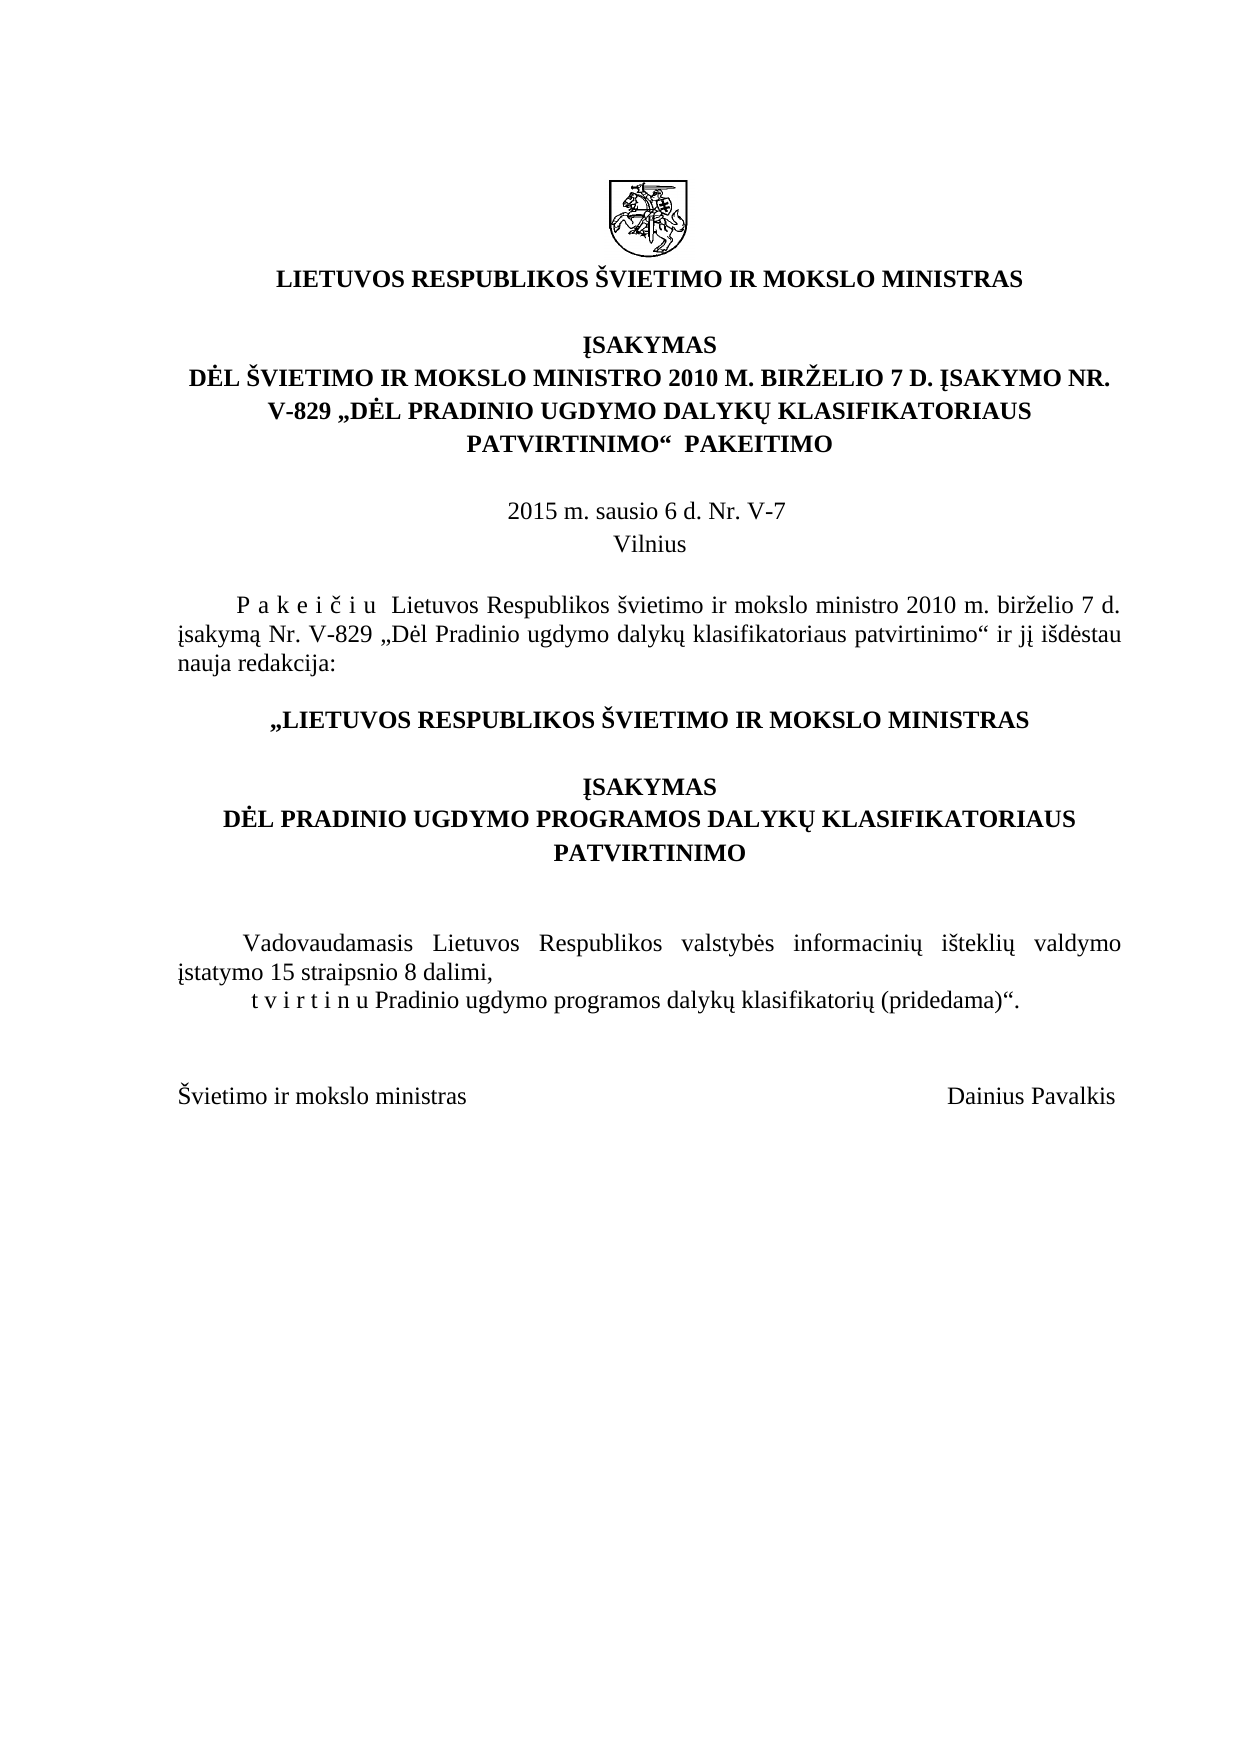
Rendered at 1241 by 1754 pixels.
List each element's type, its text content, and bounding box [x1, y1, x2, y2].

text LIETUVOS RESPUBLIKOS ŠVIETIMO IR MOKSLO MINISTRAS [177, 264, 1122, 293]
text Vilnius [177, 529, 1122, 557]
text P a k e i č i u Lietuvos Respublikos švietimo ir mokslo ministro 2010 m. birželio 7 d. įsakymą Nr. V-829 „Dėl Pradinio ugdymo dalykų klasifikatoriaus patvirtinimo“ ir jį išdėstau nauja redakcija: [177, 591, 1122, 677]
text „LIETUVOS RESPUBLIKOS ŠVIETIMO IR MOKSLO MINISTRAS [177, 706, 1122, 734]
text DĖL PRADINIO UGDYMO programos DALYKŲ KLASIFIKATORIAUS PATVIRTINIMO [177, 804, 1122, 866]
text DĖL ŠVIETIMO IR MOKSLO MINISTRO 2010 M. BIRŽELIO 7 D. ĮSAKYMO Nr. V-829 „DĖL PRADINIO UGDYMO DALYKŲ KLASIFIKATORIAUS PATVIRTINIMO“ PAKEITIMO [177, 363, 1122, 458]
text ĮSAKYMAS [177, 330, 1122, 359]
text ĮSAKYMAS [177, 772, 1122, 800]
text 2015 m. sausio 6 d. Nr. V-7 [177, 496, 1122, 524]
text t v i r t i n u Pradinio ugdymo programos dalykų klasifikatorių (pridedama)“. [251, 986, 1122, 1014]
text Vadovaudamasis Lietuvos Respublikos valstybės informacinių išteklių valdymo įstatymo 15 straipsnio 8 dalimi, [177, 928, 1122, 986]
text Švietimo ir mokslo ministras Dainius Pavalkis [177, 1081, 1131, 1110]
